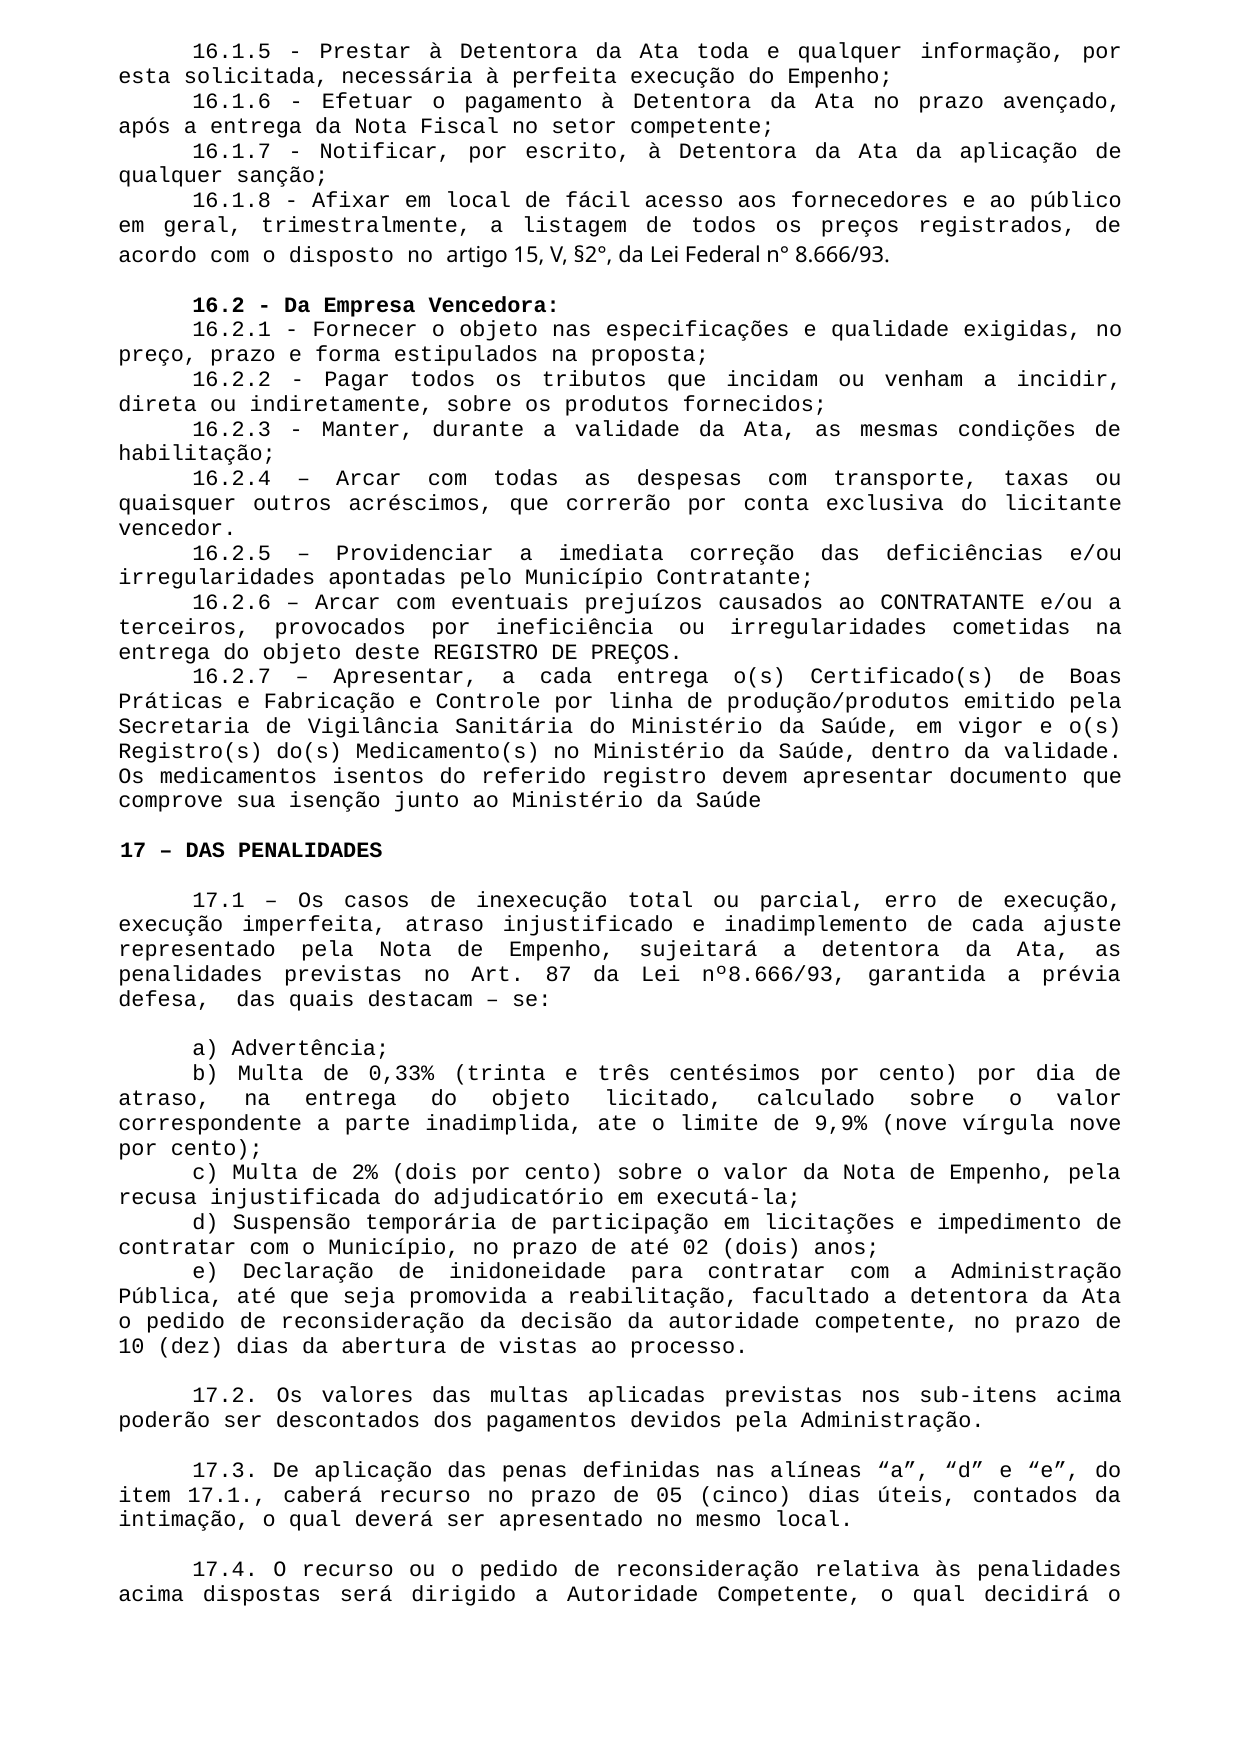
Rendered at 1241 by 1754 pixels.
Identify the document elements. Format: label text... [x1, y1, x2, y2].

text 17.2. Os valores das multas aplicadas previstas nos sub-itens acima poderão ser descontados dos pagamentos devidos pela Administração. [118, 1384, 1122, 1434]
text 17.4. O recurso ou o pedido de reconsideração relativa às penalidades acima dispostas será dirigido a Autoridade Competente, o qual decidirá o [118, 1558, 1122, 1608]
text 16.1.8 - Afixar em local de fácil acesso aos fornecedores e ao público em geral, trimestralmente, a listagem de todos os preços registrados, de acordo com o disposto no artigo 15, V, §2°, da Lei Federal n° 8.666/93. [118, 189, 1122, 269]
text c) Multa de 2% (dois por cento) sobre o valor da Nota de Empenho, pela recusa injustificada do adjudicatório em executá-la; [118, 1161, 1122, 1211]
text 16.1.6 - Efetuar o pagamento à Detentora da Ata no prazo avençado, após a entrega da Nota Fiscal no setor competente; [118, 90, 1122, 140]
text d) Suspensão temporária de participação em licitações e impedimento de contratar com o Município, no prazo de até 02 (dois) anos; [118, 1211, 1122, 1261]
text 16.2.1 - Fornecer o objeto nas especificações e qualidade exigidas, no preço, prazo e forma estipulados na proposta; [118, 318, 1122, 368]
text b) Multa de 0,33% (trinta e três centésimos por cento) por dia de atraso, na entrega do objeto licitado, calculado sobre o valor correspondente a parte inadimplida, ate o limite de 9,9% (nove vírgula nove por cento); [118, 1062, 1122, 1161]
text 16.2.5 – Providenciar a imediata correção das deficiências e/ou irregularidades apontadas pelo Município Contratante; [118, 542, 1122, 591]
text 16.2.7 – Apresentar, a cada entrega o(s) Certificado(s) de Boas Práticas e Fabricação e Controle por linha de produção/produtos emitido pela Secretaria de Vigilância Sanitária do Ministério da Saúde, em vigor e o(s) Registro(s) do(s) Medicamento(s) no Ministério da Saúde, dentro da validade. Os medicamentos isentos do referido registro devem apresentar documento que comprove sua isenção junto ao Ministério da Saúde [118, 666, 1122, 814]
text 16.1.7 - Notificar, por escrito, à Detentora da Ata da aplicação de qualquer sanção; [118, 140, 1122, 189]
text 16.2.6 – Arcar com eventuais prejuízos causados ao CONTRATANTE e/ou a terceiros, provocados por ineficiência ou irregularidades cometidas na entrega do objeto deste REGISTRO DE PREÇOS. [118, 591, 1122, 666]
text a) Advertência; [118, 1037, 1122, 1062]
text 17 – DAS PENALIDADES [118, 839, 1122, 864]
text 17.3. De aplicação das penas definidas nas alíneas “a”, “d” e “e”, do item 17.1., caberá recurso no prazo de 05 (cinco) dias úteis, contados da intimação, o qual deverá ser apresentado no mesmo local. [118, 1459, 1122, 1533]
text 16.2.4 – Arcar com todas as despesas com transporte, taxas ou quaisquer outros acréscimos, que correrão por conta exclusiva do licitante vencedor. [118, 467, 1122, 542]
text e) Declaração de inidoneidade para contratar com a Administração Pública, até que seja promovida a reabilitação, facultado a detentora da Ata o pedido de reconsideração da decisão da autoridade competente, no prazo de 10 (dez) dias da abertura de vistas ao processo. [118, 1261, 1122, 1360]
text 16.2.3 - Manter, durante a validade da Ata, as mesmas condições de habilitação; [118, 418, 1122, 467]
text 16.2.2 - Pagar todos os tributos que incidam ou venham a incidir, direta ou indiretamente, sobre os produtos fornecidos; [118, 368, 1122, 418]
text 16.2 - Da Empresa Vencedora: [118, 294, 1122, 318]
text 17.1 – Os casos de inexecução total ou parcial, erro de execução, execução imperfeita, atraso injustificado e inadimplemento de cada ajuste representado pela Nota de Empenho, sujeitará a detentora da Ata, as penalidades previstas no Art. 87 da Lei nº8.666/93, garantida a prévia defesa, das quais destacam – se: [118, 889, 1122, 1013]
text 16.1.5 - Prestar à Detentora da Ata toda e qualquer informação, por esta solicitada, necessária à perfeita execução do Empenho; [118, 41, 1122, 90]
